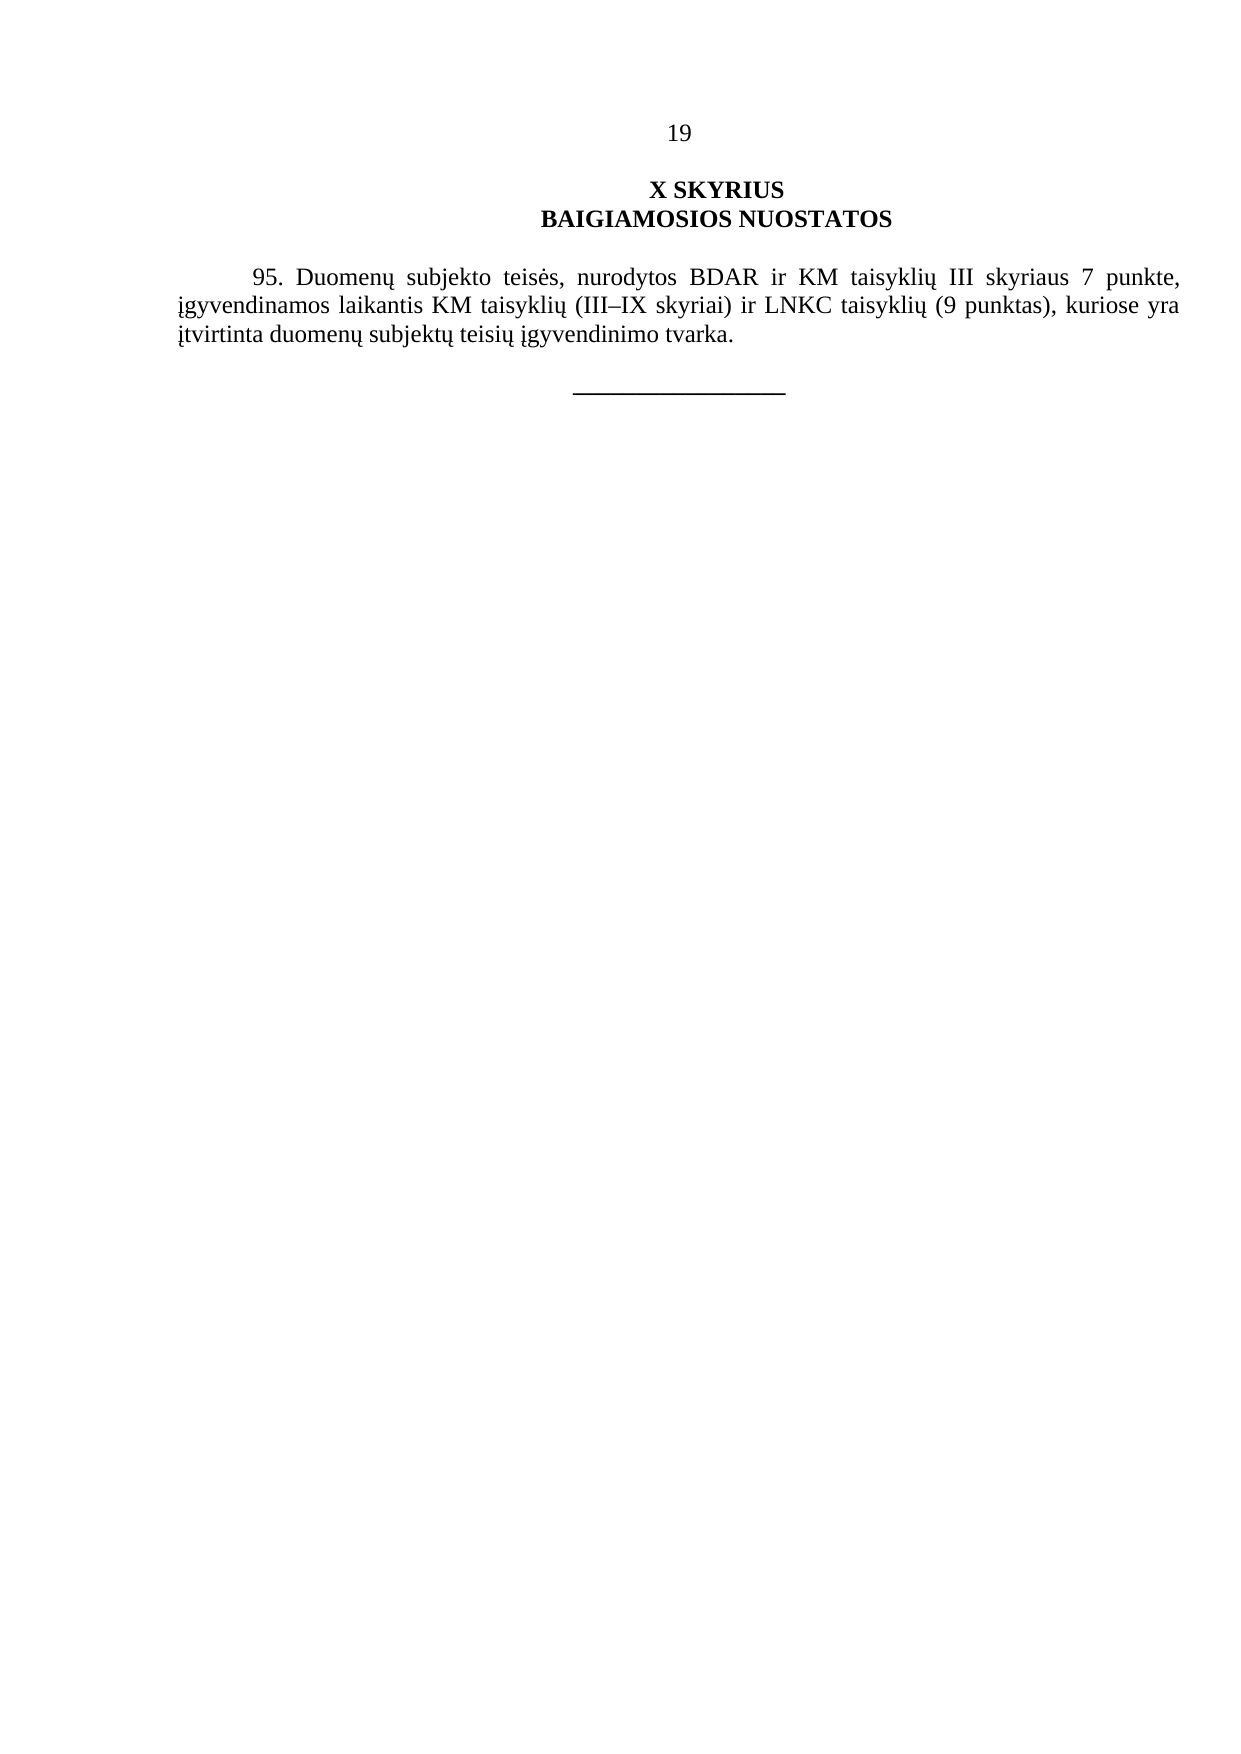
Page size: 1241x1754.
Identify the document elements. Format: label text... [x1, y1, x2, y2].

text X SKYRIUS [177, 176, 1181, 204]
text 95. Duomenų subjekto teisės, nurodytos BDAR ir KM taisyklių III skyriaus 7 punkte, įgyvendinamos laikantis KM taisyklių (III–IX skyriai) ir LNKC taisyklių (9 punktas), kuriose yra įtvirtinta duomenų subjektų teisių įgyvendinimo tvarka. [177, 262, 1181, 348]
text ––––––––––––––––– [177, 377, 1181, 406]
text BAIGIAMOSIOS NUOSTATOS [177, 204, 1181, 233]
